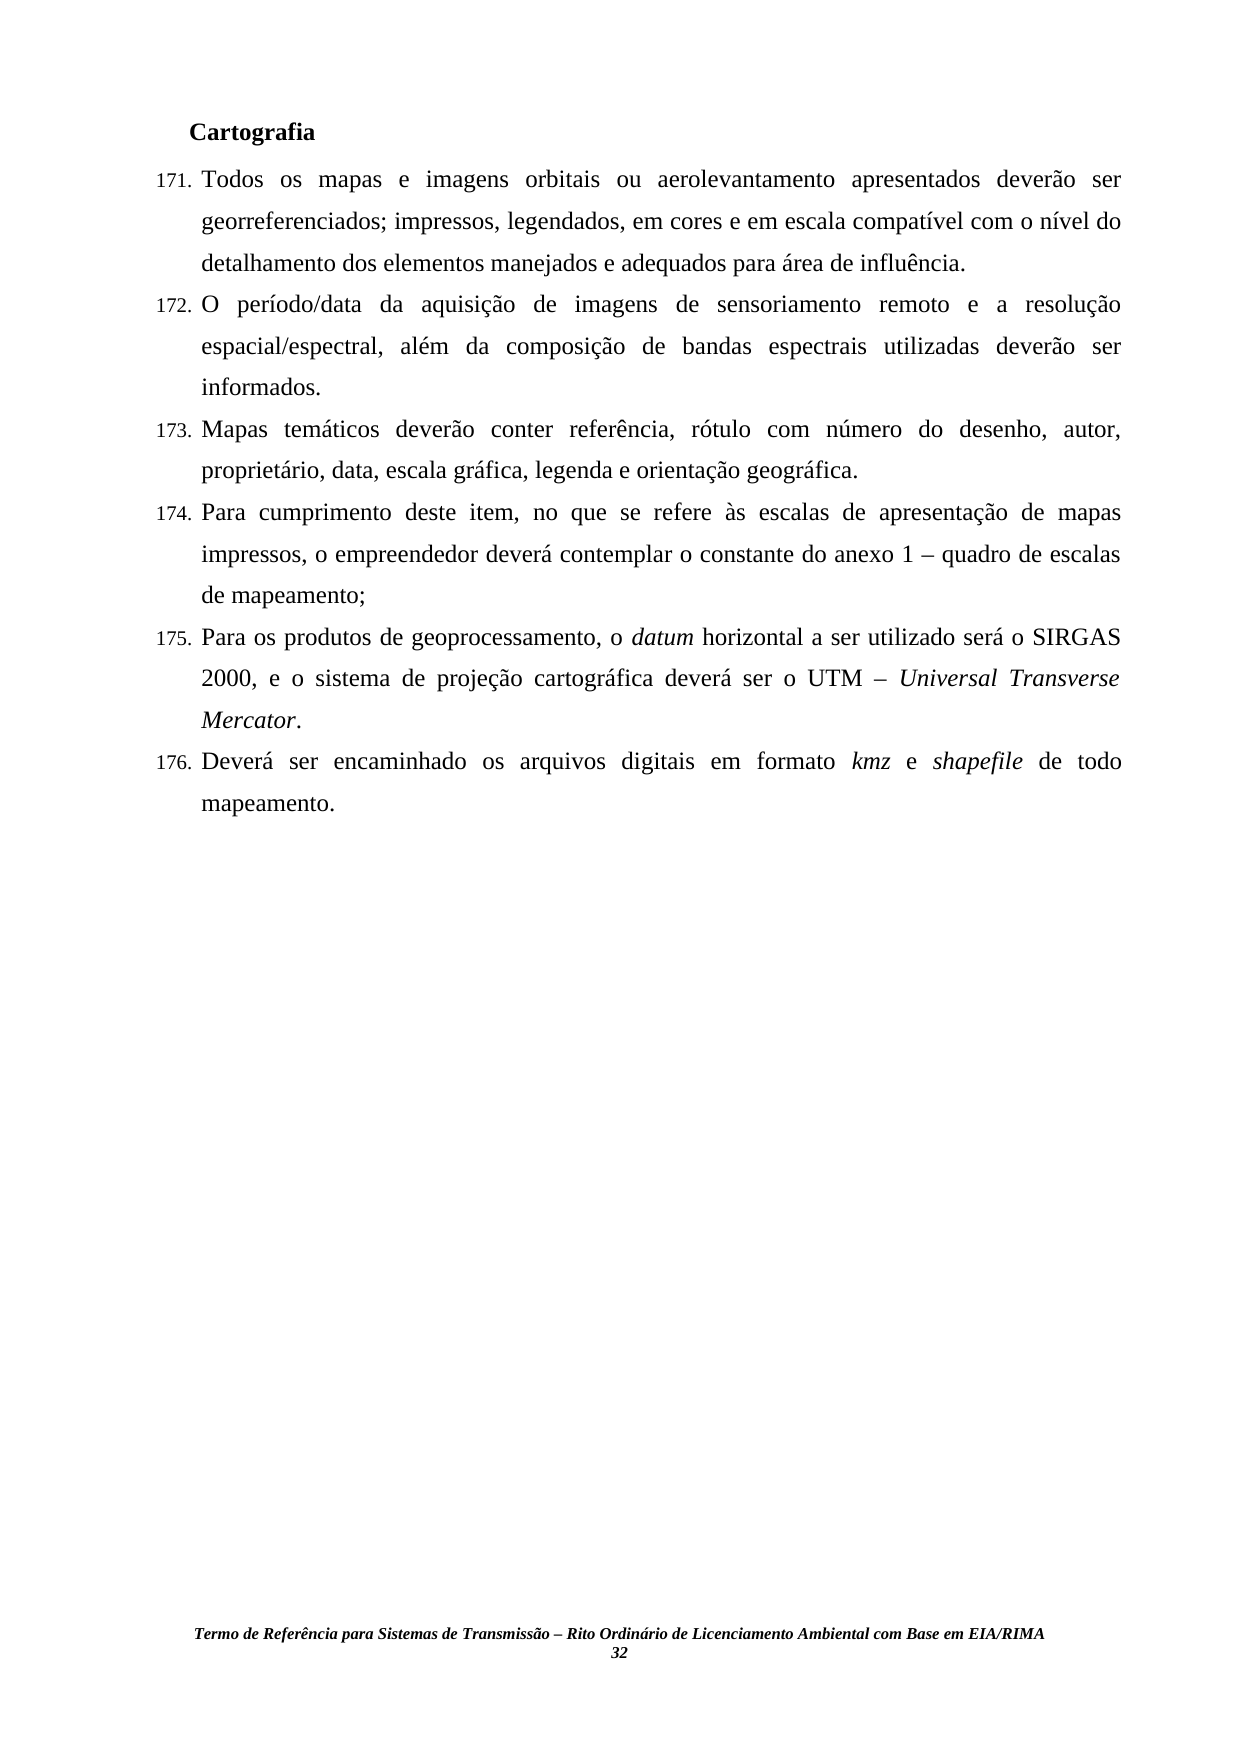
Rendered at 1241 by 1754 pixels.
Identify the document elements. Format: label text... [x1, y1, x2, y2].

list Para cumprimento deste item, no que se refere às escalas de apresentação de mapas impressos, o empreendedor deverá contemplar o constante do anexo 1 – quadro de escalas de mapeamento; [156, 498, 1122, 609]
list O período/data da aquisição de imagens de sensoriamento remoto e a resolução espacial/espectral, além da composição de bandas espectrais utilizadas deverão ser informados. [156, 290, 1122, 401]
list Mapas temáticos deverão conter referência, rótulo com número do desenho, autor, proprietário, data, escala gráfica, legenda e orientação geográfica. [156, 415, 1122, 484]
list Todos os mapas e imagens orbitais ou aerolevantamento apresentados deverão ser georreferenciados; impressos, legendados, em cores e em escala compatível com o nível do detalhamento dos elementos manejados e adequados para área de influência. [156, 166, 1122, 276]
subtitle Cartografia [118, 118, 1122, 146]
list Deverá ser encaminhado os arquivos digitais em formato kmz e shapefile de todo mapeamento. [156, 747, 1122, 817]
list Para os produtos de geoprocessamento, o datum horizontal a ser utilizado será o SIRGAS 2000, e o sistema de projeção cartográfica deverá ser o UTM – Universal Transverse Mercator. [156, 623, 1122, 734]
